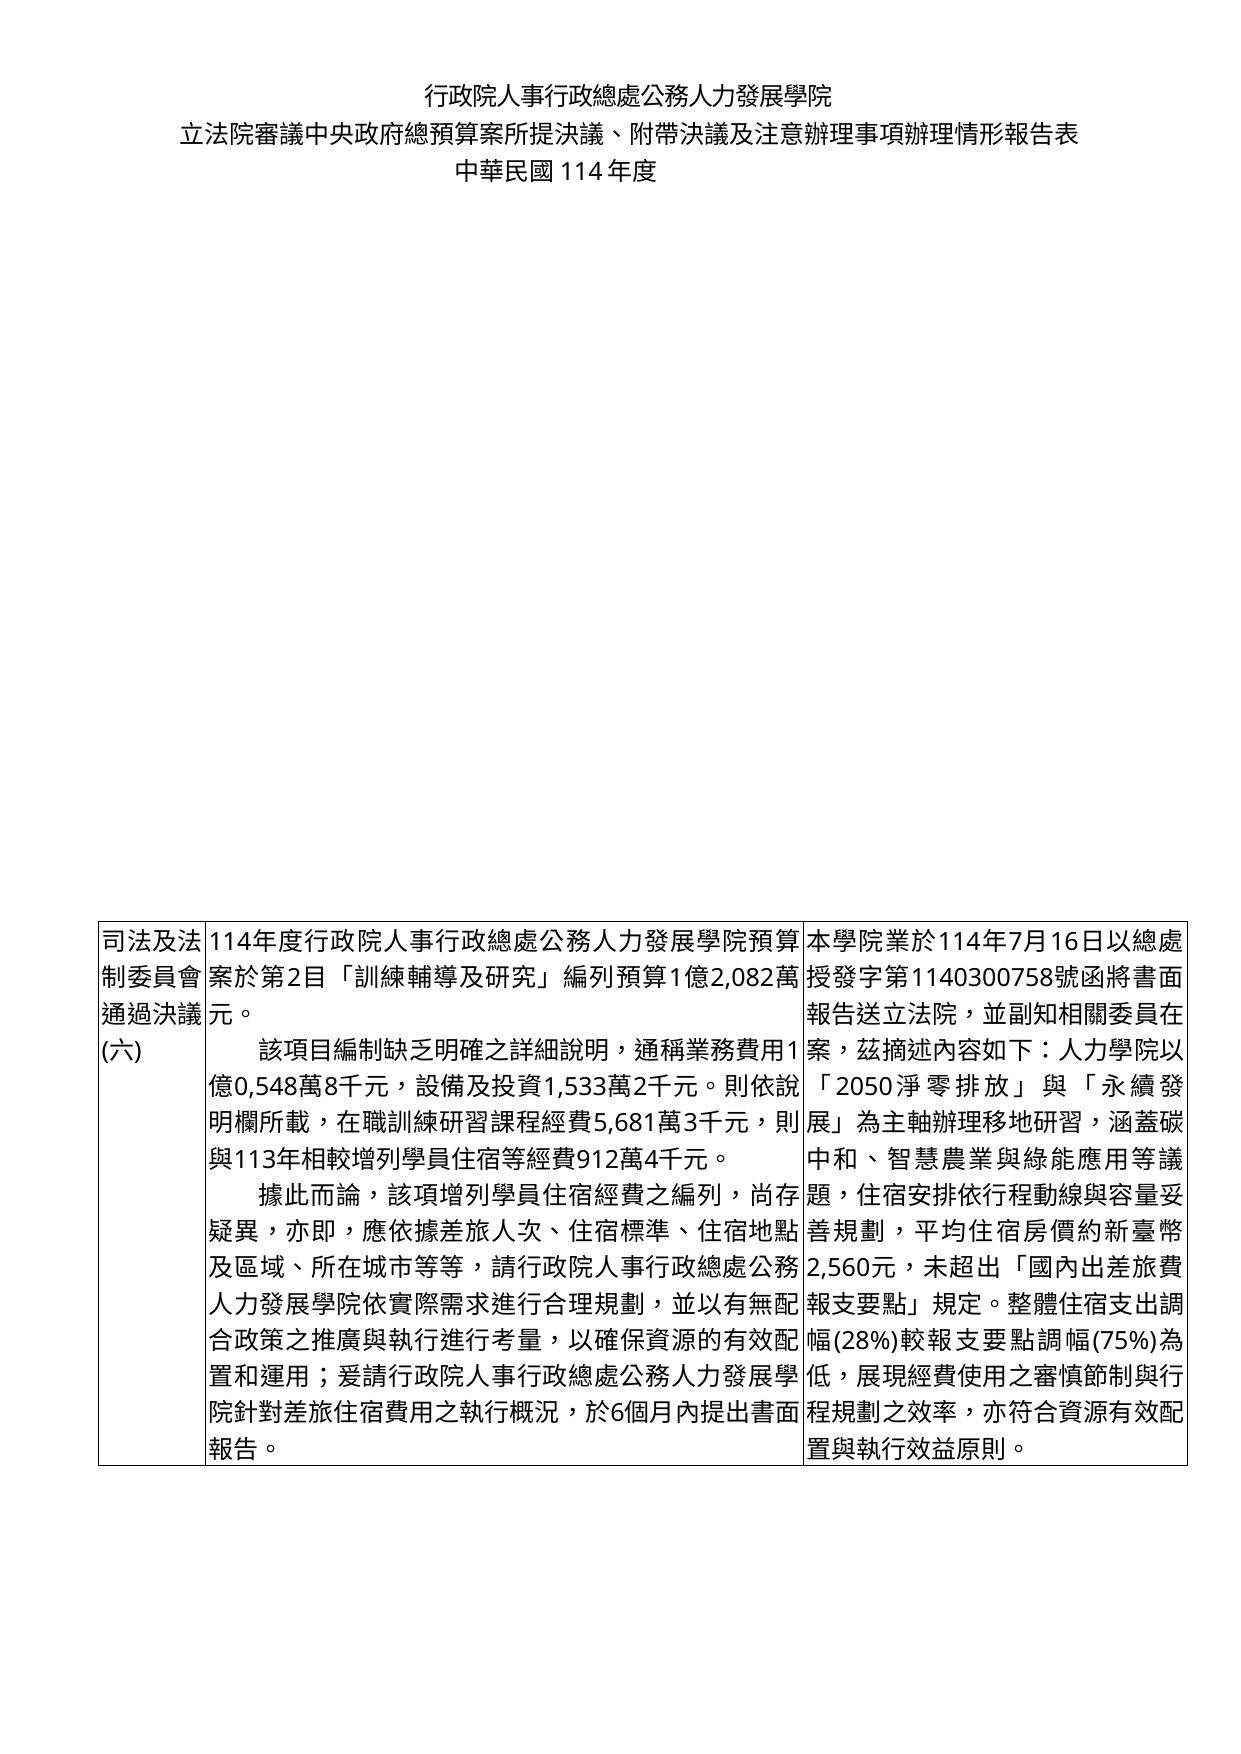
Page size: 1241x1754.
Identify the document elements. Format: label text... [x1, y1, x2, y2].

table_cell 司法及法制委員會通過決議(六) [99, 922, 205, 1465]
table_cell 本學院業於114年7月16日以總處授發字第1140300758號函將書面報告送立法院，並副知相關委員在案，茲摘述內容如下：人力學院以「2050淨零排放」與「永續發展」為主軸辦理移地研習，涵蓋碳中和、智慧農業與綠能應用等議題，住宿安排依行程動線與容量妥善規劃，平均住宿房價約新臺幣2,560元，未超出「國內出差旅費報支要點」規定。整體住宿支出調幅(28%)較報支要點調幅(75%)為低，展現經費使用之審慎節制與行程規劃之效率，亦符合資源有效配置與執行效益原則。 [804, 922, 1187, 1465]
table_cell 114年度行政院人事行政總處公務人力發展學院預算案於第2目「訓練輔導及研究」編列預算1億2,082萬元。 該項目編制缺乏明確之詳細說明，通稱業務費用1億0,548萬8千元，設備及投資1,533萬2千元。則依說明欄所載，在職訓練研習課程經費5,681萬3千元，則與113年相較增列學員住宿等經費912萬4千元。 據此而論，該項增列學員住宿經費之編列，尚存疑異，亦即，應依據差旅人次、住宿標準、住宿地點及區域、所在城市等等，請行政院人事行政總處公務人力發展學院依實際需求進行合理規劃，並以有無配合政策之推廣與執行進行考量，以確保資源的有效配置和運用；爰請行政院人事行政總處公務人力發展學院針對差旅住宿費用之執行概況，於6個月內提出書面報告。 [206, 922, 803, 1465]
